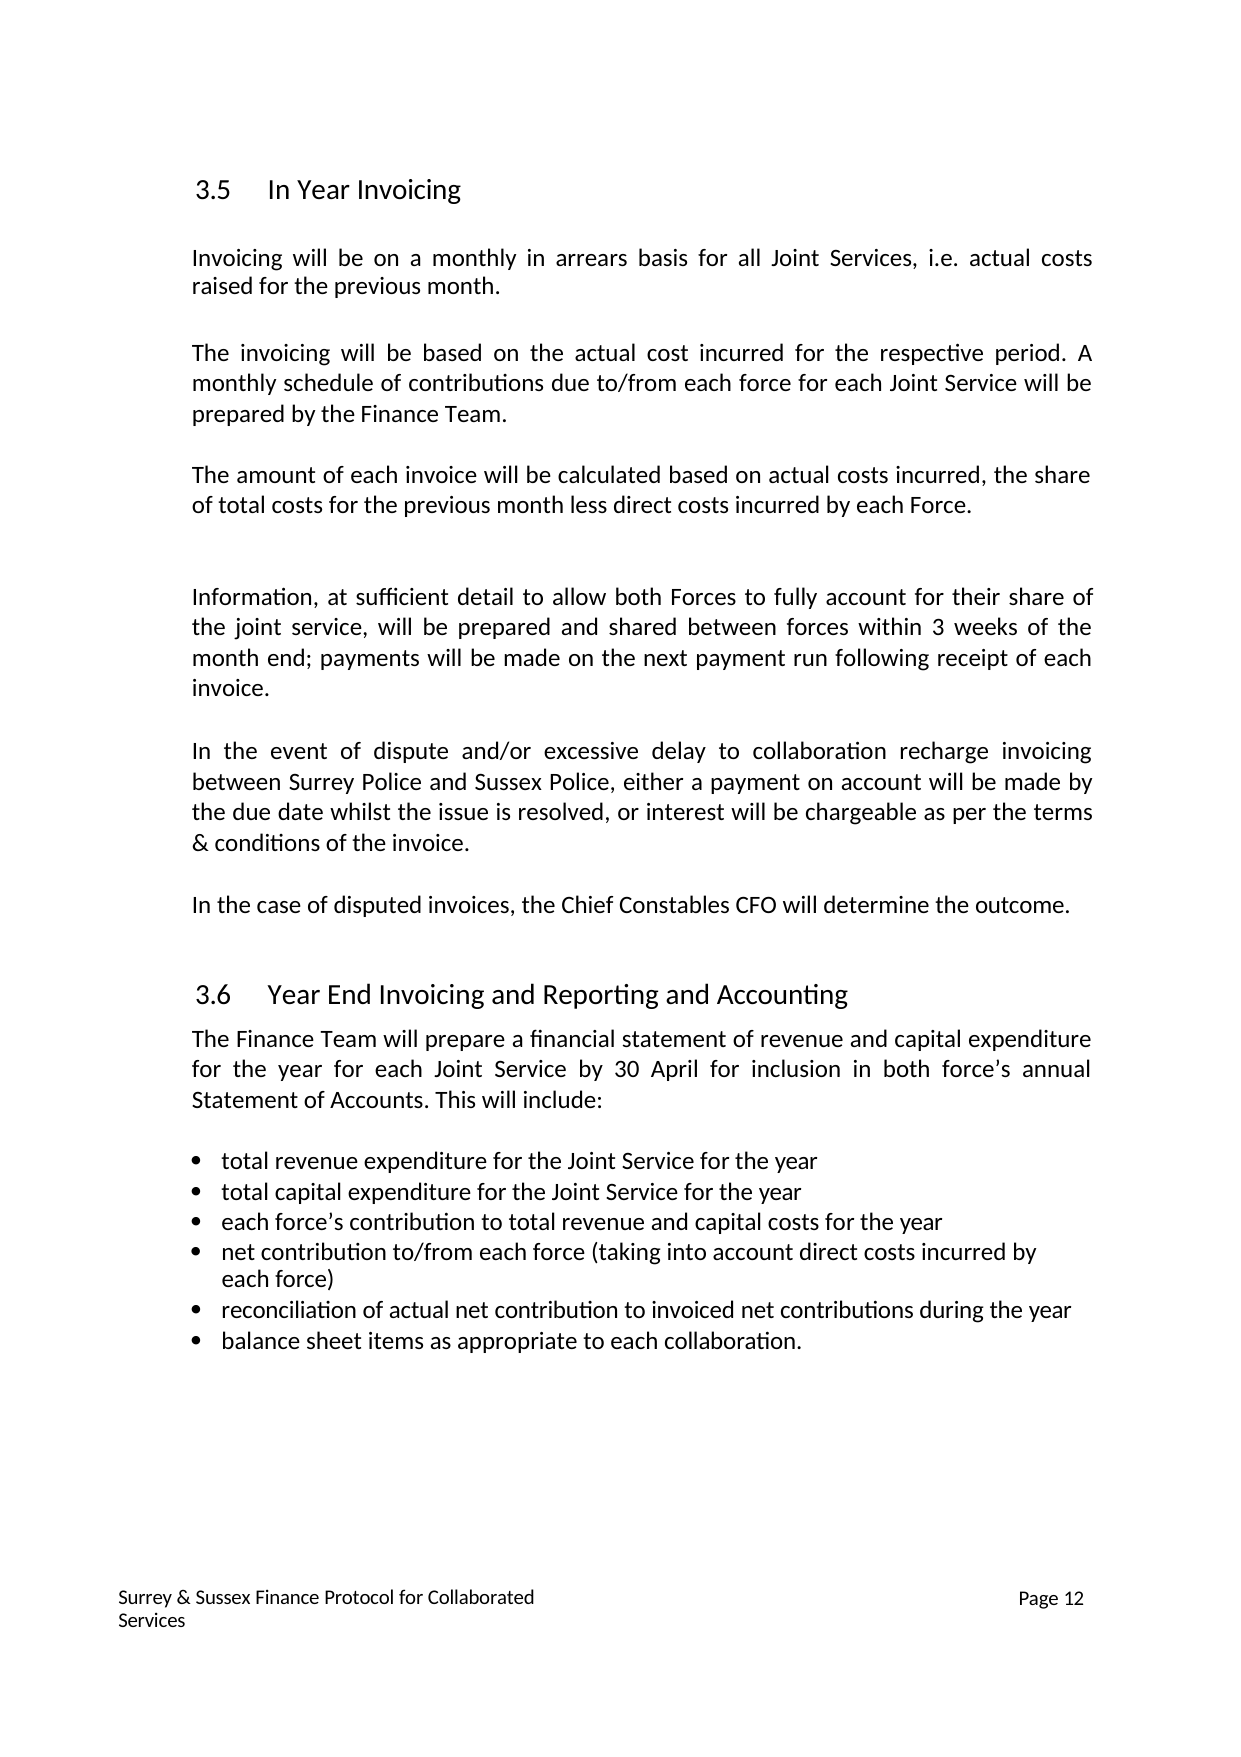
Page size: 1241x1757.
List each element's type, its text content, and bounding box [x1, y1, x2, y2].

subtitle Year End Invoicing and Reporting and Accounting [195, 976, 1226, 1012]
list reconciliation of actual net contribution to invoiced net contributions during the year [192, 1294, 1226, 1324]
list balance sheet items as appropriate to each collaboration. [192, 1324, 1226, 1356]
list total revenue expenditure for the Joint Service for the year [192, 1144, 1226, 1175]
text The amount of each invoice will be calculated based on actual costs incurred, the share of total costs for the previous month less direct costs incurred by each Force. [192, 459, 1092, 520]
text In the case of disputed invoices, the Chief Constables CFO will determine the outcome. [192, 889, 1226, 920]
text In the event of dispute and/or excessive delay to collaboration recharge invoicing between Surrey Police and Sussex Police, either a payment on account will be made by the due date whilst the issue is resolved, or interest will be chargeable as per the terms & conditions of the invoice. [192, 735, 1094, 857]
subtitle In Year Invoicing [195, 171, 1226, 206]
list net contribution to/from each force (taking into account direct costs incurred by each force) [191, 1238, 1084, 1294]
list each force’s contribution to total revenue and capital costs for the year [192, 1206, 1226, 1237]
text The Finance Team will prepare a financial statement of revenue and capital expenditure for the year for each Joint Service by 30 April for inclusion in both force’s annual Statement of Accounts. This will include: [192, 1023, 1093, 1115]
text The invoicing will be based on the actual cost incurred for the respective period. A monthly schedule of contributions due to/from each force for each Joint Service will be prepared by the Finance Team. [192, 337, 1093, 428]
list total capital expenditure for the Joint Service for the year [192, 1175, 1226, 1206]
text Invoicing will be on a monthly in arrears basis for all Joint Services, i.e. actual costs raised for the previous month. [192, 244, 1093, 301]
text Information, at sufficient detail to allow both Forces to fully account for their share of the joint service, will be prepared and shared between forces within 3 weeks of the month end; payments will be made on the next payment run following receipt of each invoice. [192, 581, 1093, 703]
